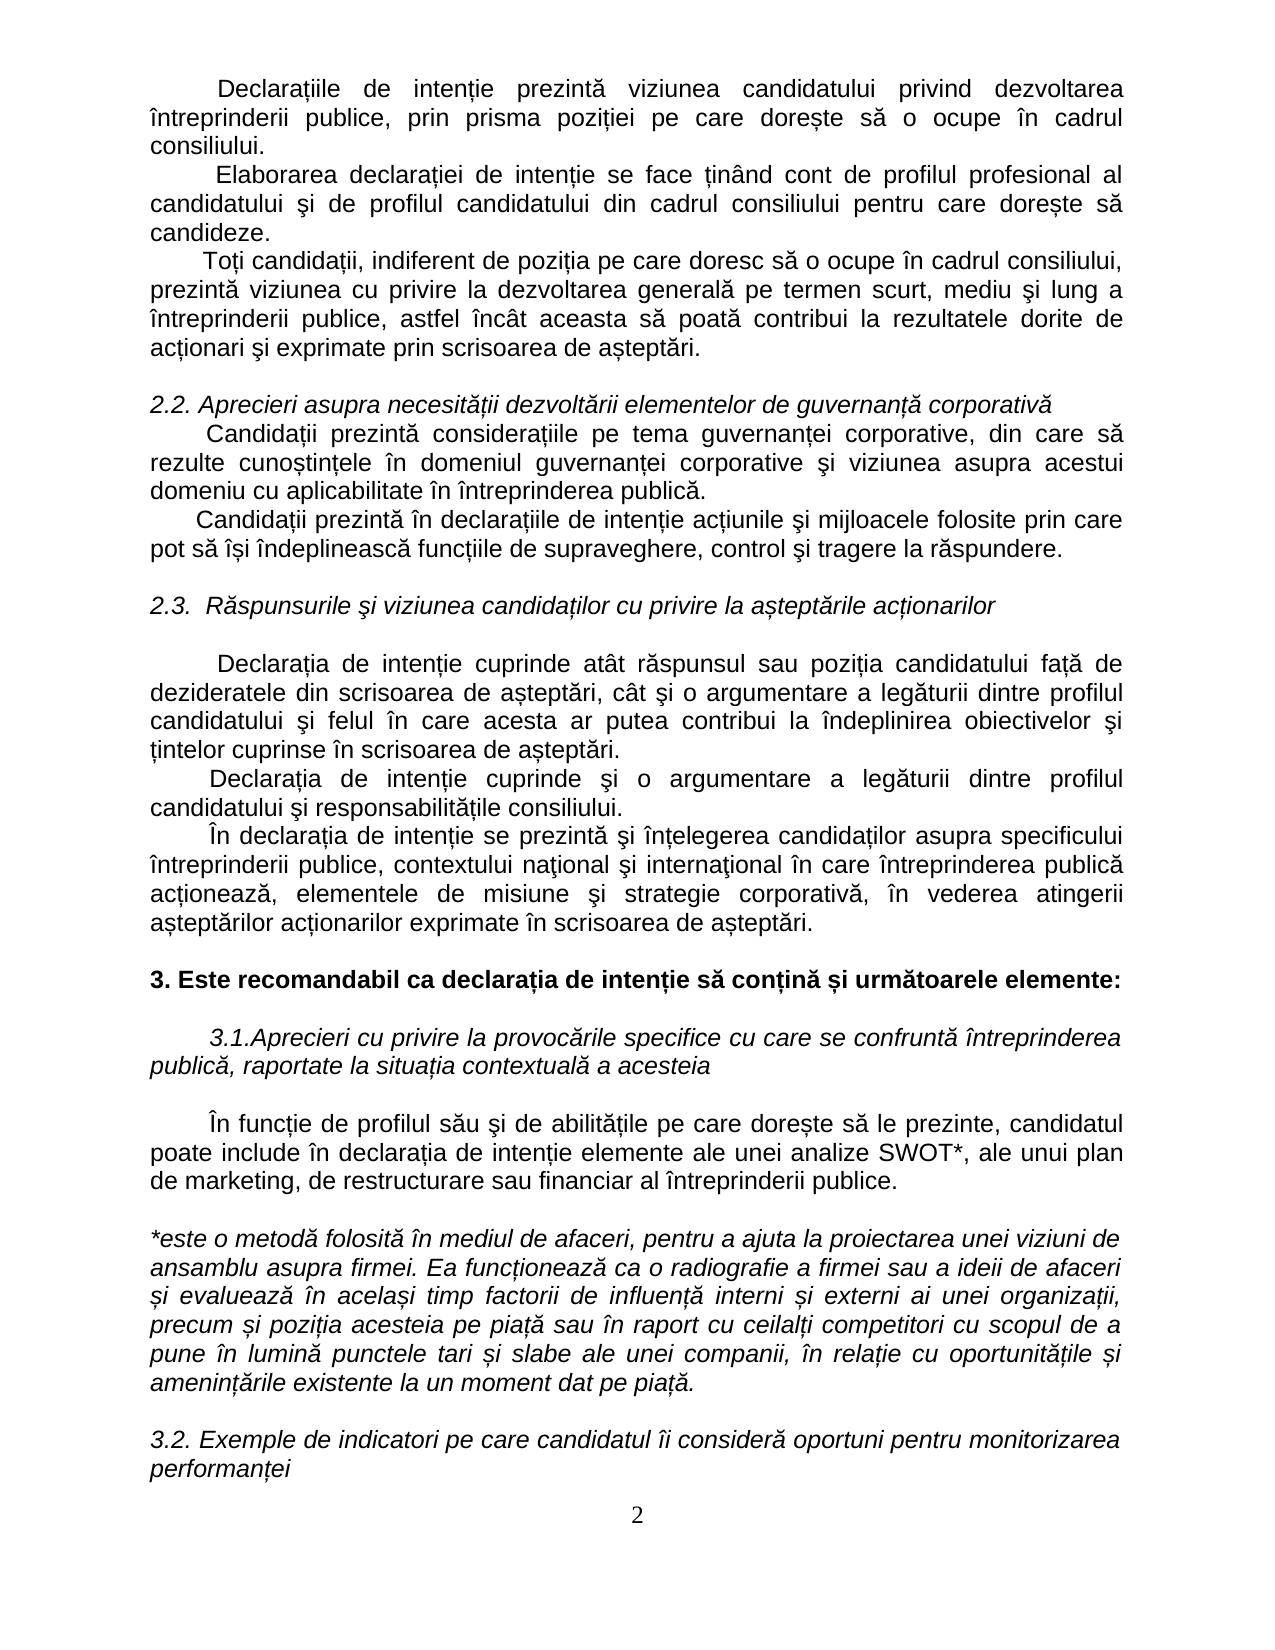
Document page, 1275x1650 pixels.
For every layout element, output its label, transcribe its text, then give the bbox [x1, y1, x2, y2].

text 2.3. Răspunsurile şi viziunea candidaților cu privire la așteptările acționarilor [150, 591, 1125, 620]
text Elaborarea declarației de intenție se face ținând cont de profilul profesional al candidatului şi de profilul candidatului din cadrul consiliului pentru care dorește să candideze. [150, 160, 1125, 246]
text 2.2. Aprecieri asupra necesității dezvoltării elementelor de guvernanță corporativă [150, 390, 1125, 419]
text Declarațiile de intenție prezintă viziunea candidatului privind dezvoltarea întreprinderii publice, prin prisma poziției pe care dorește să o ocupe în cadrul consiliului. [150, 74, 1125, 160]
text Toți candidații, indiferent de poziția pe care doresc să o ocupe în cadrul consiliului, prezintă viziunea cu privire la dezvoltarea generală pe termen scurt, mediu şi lung a întreprinderii publice, astfel încât aceasta să poată contribui la rezultatele dorite de acționari şi exprimate prin scrisoarea de așteptări. [150, 246, 1125, 361]
text 3. Este recomandabil ca declarația de intenție să conțină și următoarele elemente: [150, 965, 1125, 994]
text 3.2. Exemple de indicatori pe care candidatul îi consideră oportuni pentru monitorizarea performanței [150, 1425, 1125, 1482]
text *este o metodă folosită în mediul de afaceri, pentru a ajuta la proiectarea unei viziuni de ansamblu asupra firmei. Ea funcționează ca o radiografie a firmei sau a ideii de afaceri și evaluează în același timp factorii de influență interni și externi ai unei organizații, precum și poziția acesteia pe piață sau în raport cu ceilalți competitori cu scopul de a pune în lumină punctele tari și slabe ale unei companii, în relație cu oportunitățile și amenințările existente la un moment dat pe piață. [150, 1224, 1125, 1396]
text În declarația de intenție se prezintă şi înțelegerea candidaților asupra specificului întreprinderii publice, contextului naţional şi internaţional în care întreprinderea publică acționează, elementele de misiune şi strategie corporativă, în vederea atingerii așteptărilor acționarilor exprimate în scrisoarea de așteptări. [150, 821, 1125, 936]
text Declarația de intenție cuprinde atât răspunsul sau poziția candidatului față de dezideratele din scrisoarea de așteptări, cât şi o argumentare a legăturii dintre profilul candidatului şi felul în care acesta ar putea contribui la îndeplinirea obiectivelor şi țintelor cuprinse în scrisoarea de așteptări. [150, 649, 1125, 764]
text În funcție de profilul său şi de abilitățile pe care dorește să le prezinte, candidatul poate include în declarația de intenție elemente ale unei analize SWOT*, ale unui plan de marketing, de restructurare sau financiar al întreprinderii publice. [150, 1109, 1125, 1195]
text Candidații prezintă în declarațiile de intenție acțiunile şi mijloacele folosite prin care pot să își îndeplinească funcțiile de supraveghere, control şi tragere la răspundere. [150, 505, 1125, 562]
text Candidații prezintă considerațiile pe tema guvernanței corporative, din care să rezulte cunoștințele în domeniul guvernanței corporative şi viziunea asupra acestui domeniu cu aplicabilitate în întreprinderea publică. [150, 419, 1125, 505]
text Declarația de intenție cuprinde şi o argumentare a legăturii dintre profilul candidatului şi responsabilitățile consiliului. [150, 764, 1125, 821]
text 3.1.Aprecieri cu privire la provocările specifice cu care se confruntă întreprinderea publică, raportate la situația contextuală a acesteia [150, 1022, 1125, 1080]
